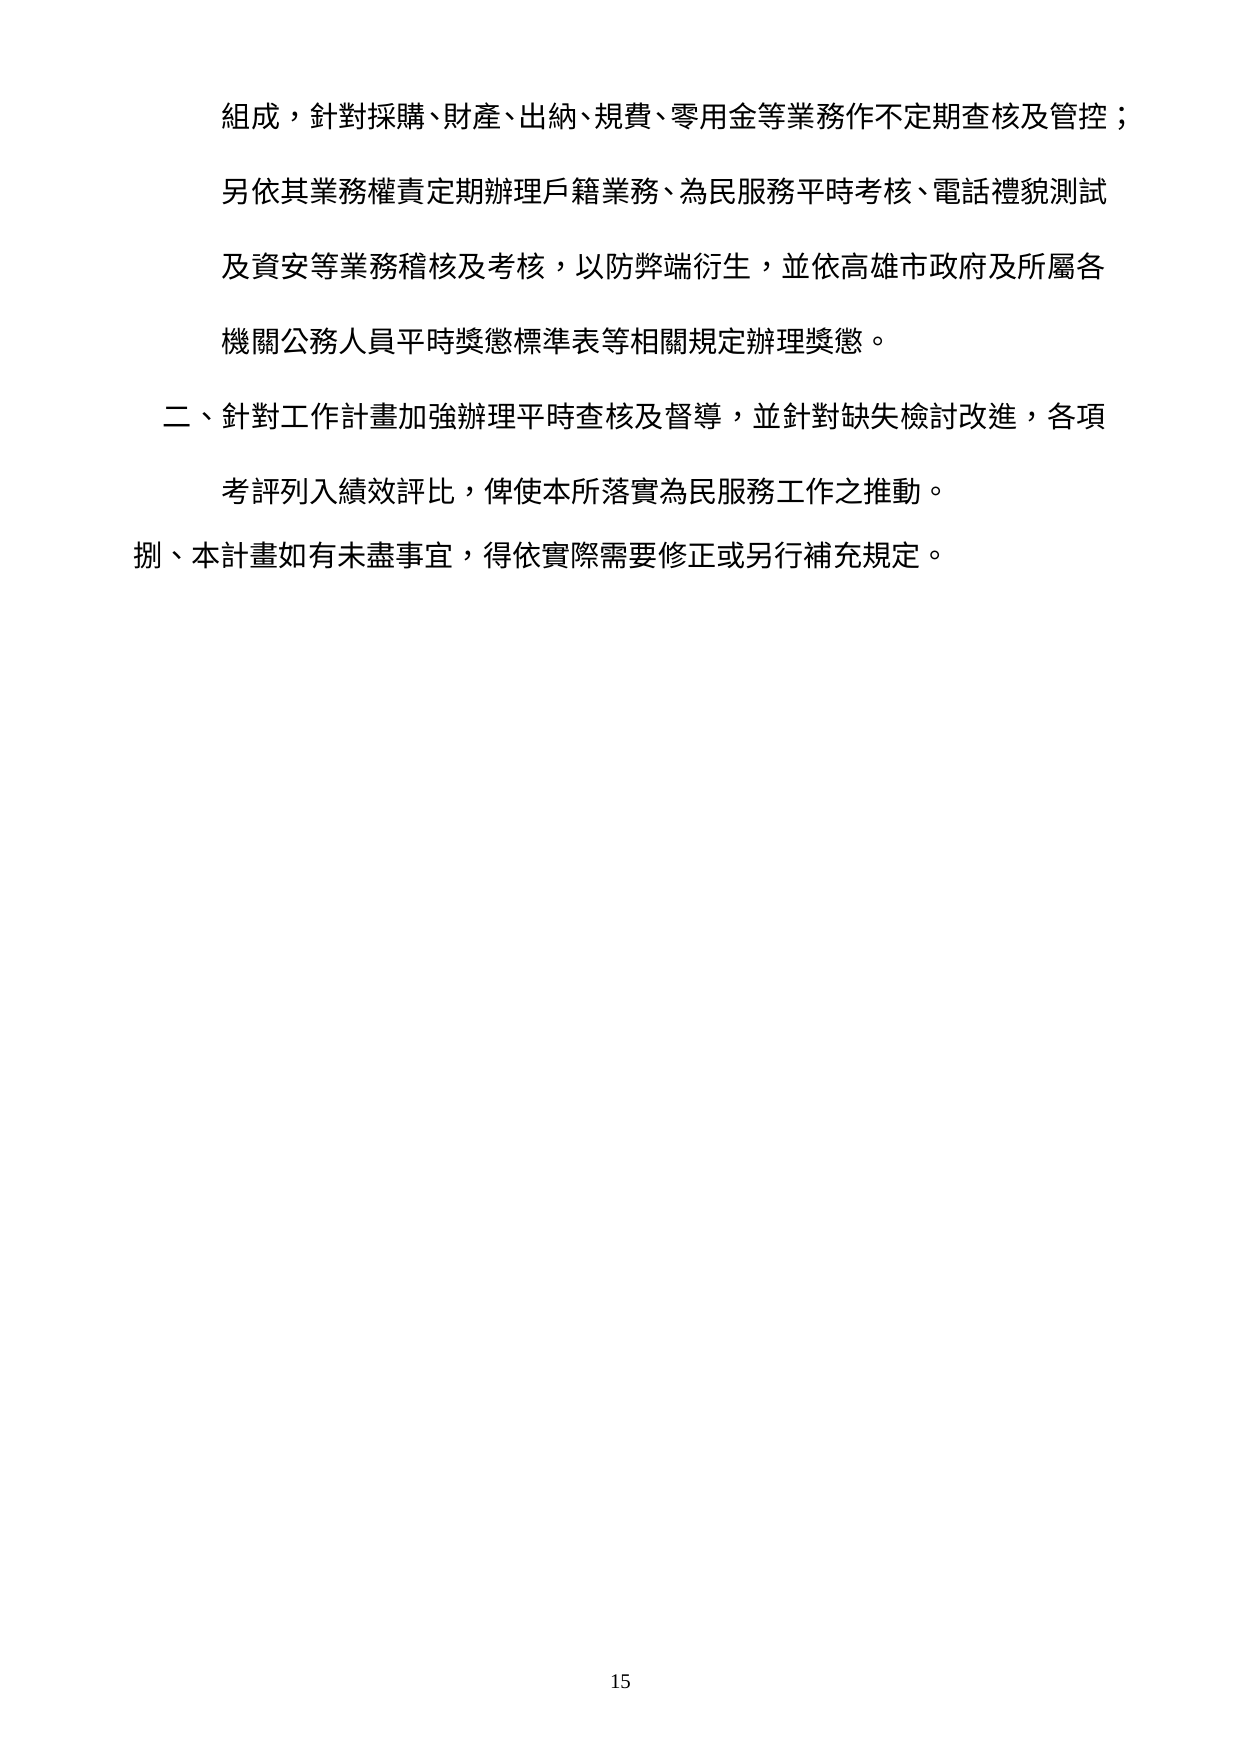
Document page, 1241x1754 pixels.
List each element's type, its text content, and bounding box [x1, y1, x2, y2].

subtitle 捌、本計畫如有未盡事宜，得依實際需要修正或另行補充規定。 [133, 527, 1107, 577]
text 一、成立內部稽核管控小組，由秘書任召集人，成員由研考及法令承辦人組成，針對採購、財產、出納、規費、零用金等業務作不定期查核及管控；另依其業務權責定期辦理戶籍業務、為民服務平時考核、電話禮貌測試及資安等業務稽核及考核，以防弊端衍生，並依高雄市政府及所屬各機關公務人員平時獎懲標準表等相關規定辦理獎懲。 [163, 77, 1107, 377]
text 二、針對工作計畫加強辦理平時查核及督導，並針對缺失檢討改進，各項考評列入績效評比，俾使本所落實為民服務工作之推動。 [163, 377, 1107, 527]
